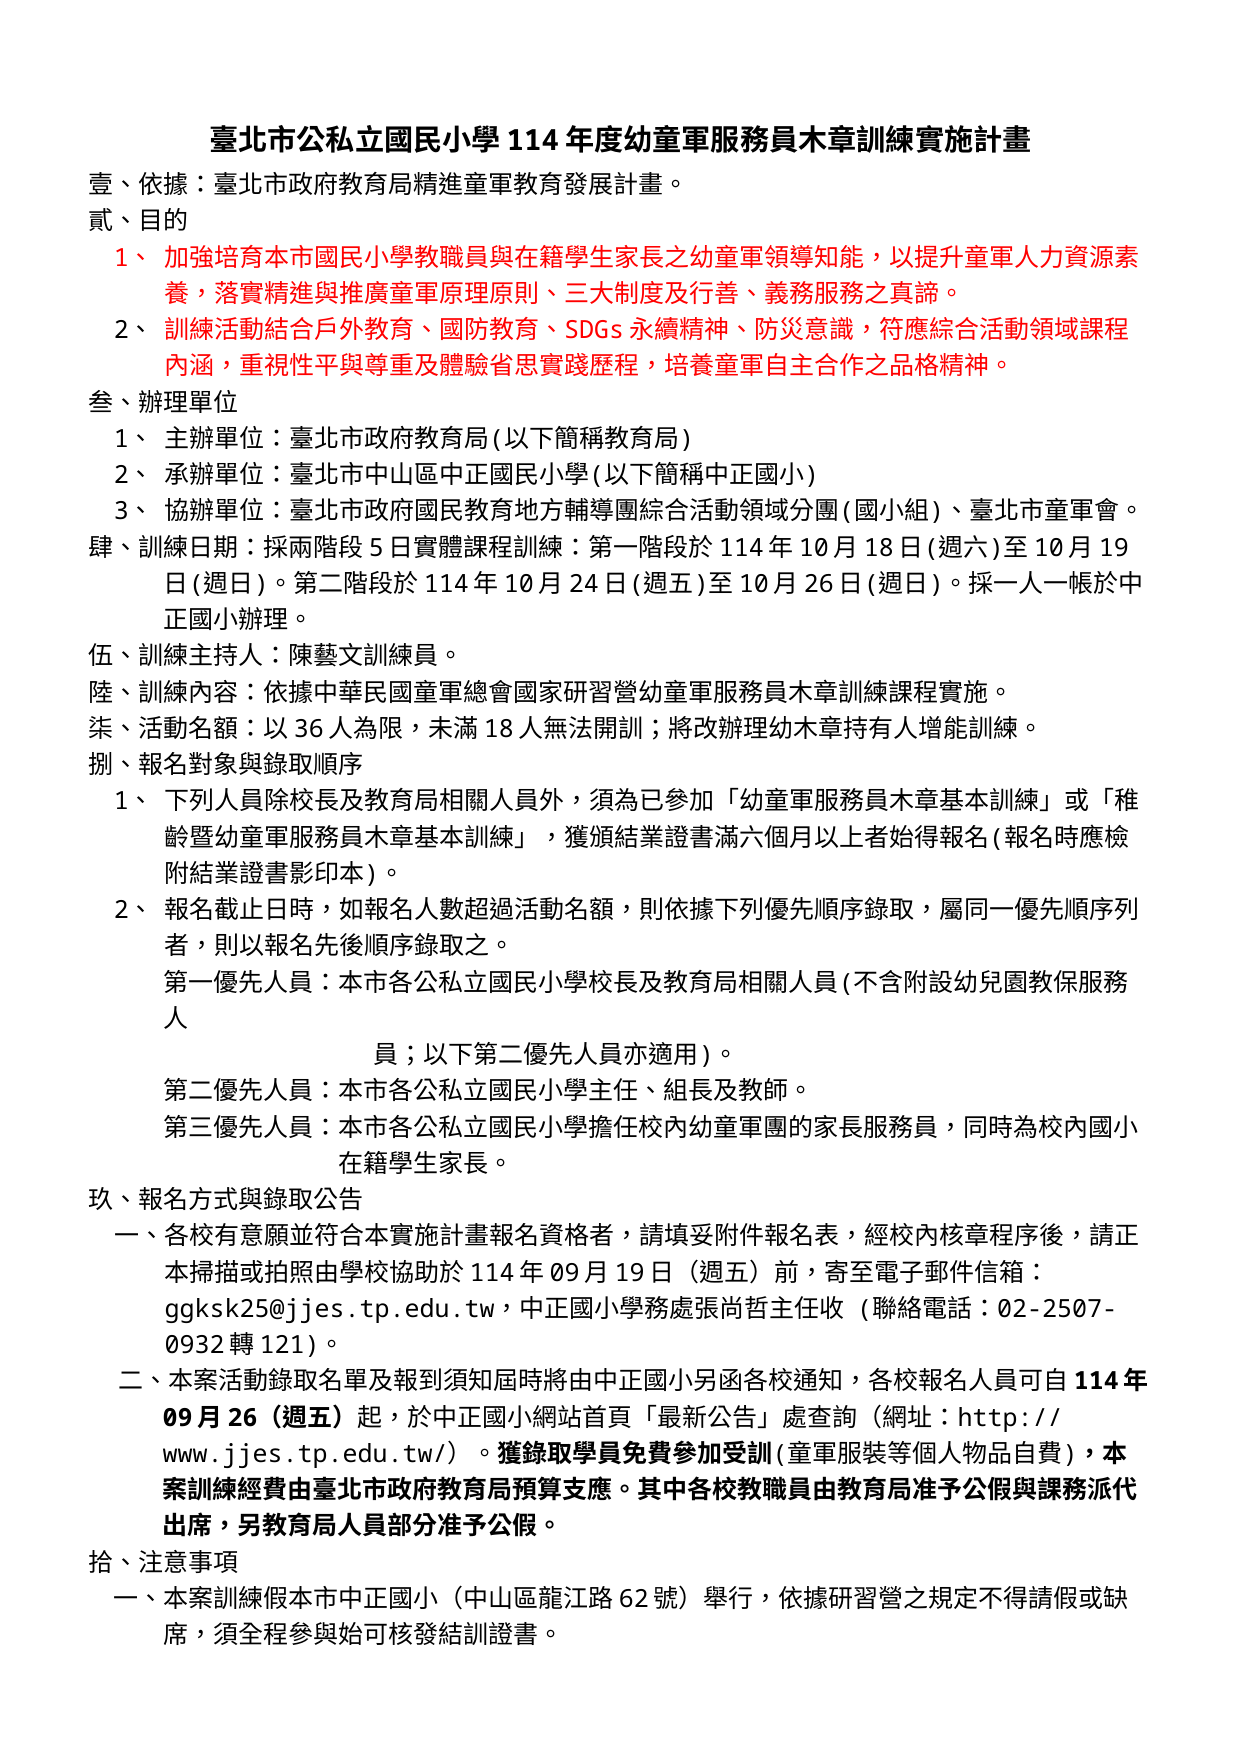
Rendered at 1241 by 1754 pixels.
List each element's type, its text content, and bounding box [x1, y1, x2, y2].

text 陸、訓練內容：依據中華民國童軍總會國家研習營幼童軍服務員木章訓練課程實施。 [89, 672, 1152, 708]
list 主辦單位：臺北市政府教育局(以下簡稱教育局) [114, 418, 1152, 454]
text 一、本案訓練假本市中正國小（中山區龍江路62號）舉行，依據研習營之規定不得請假或缺席，須全程參與始可核發結訓證書。 [114, 1578, 1152, 1651]
text 伍、訓練主持人：陳藝文訓練員。 [89, 636, 1152, 672]
text 員；以下第二優先人員亦適用)。 [164, 1034, 1152, 1071]
list 訓練活動結合戶外教育、國防教育、SDGs永續精神、防災意識，符應綜合活動領域課程內涵，重視性平與尊重及體驗省思實踐歷程，培養童軍自主合作之品格精神。 [114, 309, 1152, 382]
text 第二優先人員：本市各公私立國民小學主任、組長及教師。 [164, 1071, 1152, 1107]
text 一、各校有意願並符合本實施計畫報名資格者，請填妥附件報名表，經校內核章程序後，請正本掃描或拍照由學校協助於114年09月19日（週五）前，寄至電子郵件信箱：ggksk25@jjes.tp.edu.tw，中正國小學務處張尚哲主任收 (聯絡電話：02-2507-0932轉121)。 [99, 1216, 1152, 1361]
text 第一優先人員：本市各公私立國民小學校長及教育局相關人員(不含附設幼兒園教保服務人 [164, 962, 1152, 1034]
text 叁、辦理單位 [89, 382, 1152, 418]
list 下列人員除校長及教育局相關人員外，須為已參加「幼童軍服務員木章基本訓練」或「稚齡暨幼童軍服務員木章基本訓練」，獲頒結業證書滿六個月以上者始得報名(報名時應檢附結業證書影印本)。 [114, 781, 1152, 889]
text 臺北市公私立國民小學114年度幼童軍服務員木章訓練實施計畫 [89, 96, 1152, 158]
text 柒、活動名額：以36人為限，未滿18人無法開訓；將改辦理幼木章持有人增能訓練。 [89, 708, 1152, 744]
list 加強培育本市國民小學教職員與在籍學生家長之幼童軍領導知能，以提升童軍人力資源素養，落實精進與推廣童軍原理原則、三大制度及行善、義務服務之真諦。 [114, 237, 1152, 309]
list 承辦單位：臺北市中山區中正國民小學(以下簡稱中正國小) [114, 454, 1152, 491]
text 拾、注意事項 [89, 1542, 1152, 1578]
list 協辦單位：臺北市政府國民教育地方輔導團綜合活動領域分團(國小組)、臺北市童軍會。 [114, 491, 1152, 527]
text 捌、報名對象與錄取順序 [89, 744, 1152, 781]
text 第三優先人員：本市各公私立國民小學擔任校內幼童軍團的家長服務員，同時為校內國小在籍學生家長。 [164, 1107, 1152, 1179]
text 貳、目的 [89, 201, 1152, 237]
text 玖、報名方式與錄取公告 [89, 1179, 1152, 1216]
text 肆、訓練日期：採兩階段5日實體課程訓練：第一階段於114年10月18日(週六)至10月19日(週日)。第二階段於114年10月24日(週五)至10月26日(週日)。採一人一帳於中正國小辦理。 [89, 527, 1152, 636]
text 壹、依據：臺北市政府教育局精進童軍教育發展計畫。 [89, 164, 1152, 201]
list 報名截止日時，如報名人數超過活動名額，則依據下列優先順序錄取，屬同一優先順序列者，則以報名先後順序錄取之。 [114, 889, 1152, 962]
text 二、本案活動錄取名單及報到須知屆時將由中正國小另函各校通知，各校報名人員可自114年09月26（週五）起，於中正國小網站首頁「最新公告」處查詢（網址：http://www.jjes.tp.edu.tw/）。獲錄取學員免費參加受訓(童軍服裝等個人物品自費)，本案訓練經費由臺北市政府教育局預算支應。其中各校教職員由教育局准予公假與課務派代出席，另教育局人員部分准予公假。 [89, 1361, 1152, 1542]
